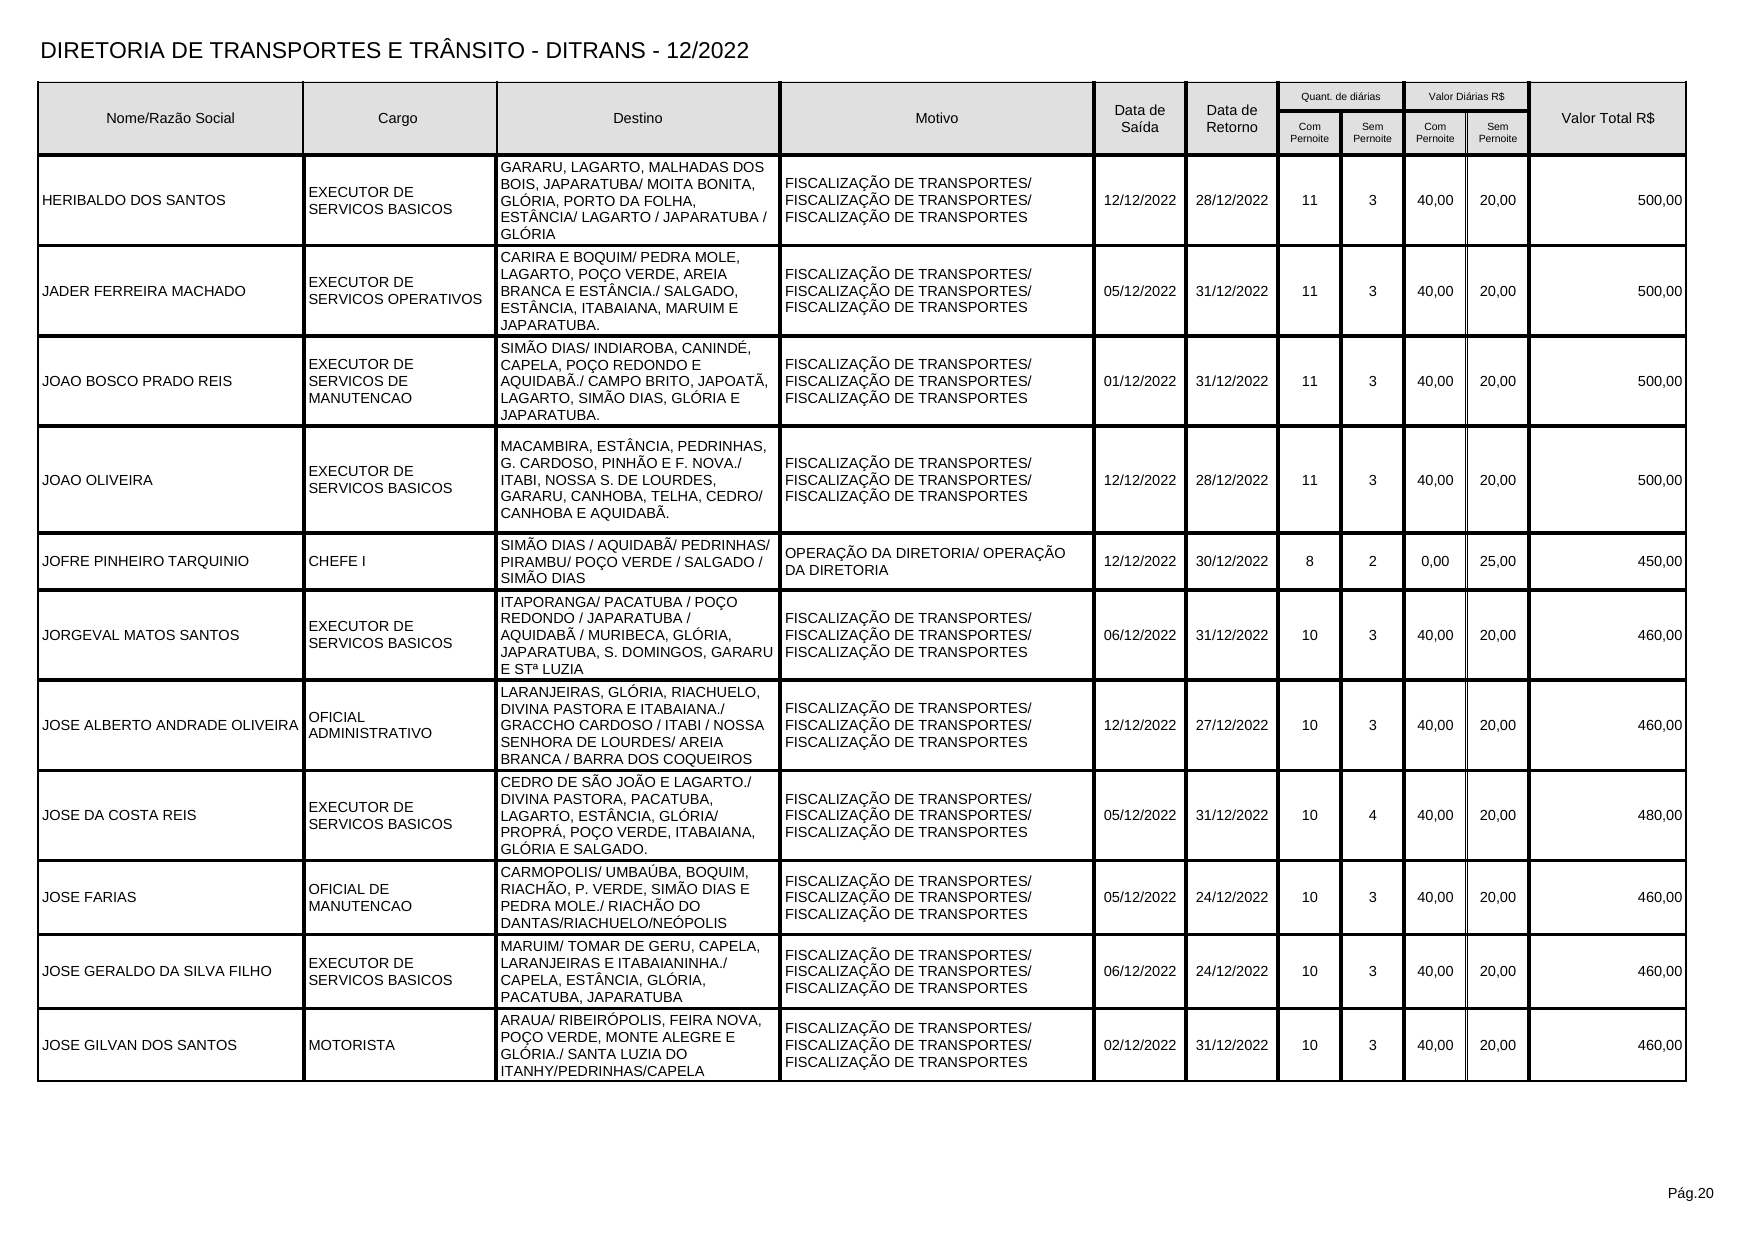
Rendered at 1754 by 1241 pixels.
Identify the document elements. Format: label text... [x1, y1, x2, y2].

table_cell FISCALIZAÇÃO DE TRANSPORTES/ FISCALIZAÇÃO DE TRANSPORTES/ FISCALIZAÇÃO DE TRANSPORTES [782, 682, 1092, 769]
table_cell Sem Pernoite [1343, 113, 1402, 153]
table_cell 12/12/2022 [1096, 535, 1184, 588]
table_cell 05/12/2022 [1096, 247, 1184, 334]
table_cell 06/12/2022 [1096, 936, 1184, 1007]
table_cell JOSE DA COSTA REIS [39, 772, 302, 859]
table_cell 40,00 [1406, 862, 1465, 933]
table_cell CEDRO DE SÃO JOÃO E LAGARTO./ DIVINA PASTORA, PACATUBA, LAGARTO, ESTÂNCIA, GLÓRIA/ PROPRÁ, POÇO VERDE, ITABAIANA, GLÓRIA E SALGADO. [498, 772, 778, 859]
table_cell Pág.20 [1573, 1185, 1717, 1202]
table_cell 500,00 [1531, 157, 1685, 244]
table_cell 460,00 [1531, 682, 1685, 769]
table_cell EXECUTOR DE SERVICOS BASICOS [306, 936, 494, 1007]
table_cell 20,00 [1468, 592, 1527, 678]
table_cell 20,00 [1468, 338, 1527, 424]
table_cell 20,00 [1468, 772, 1527, 859]
table_cell CARIRA E BOQUIM/ PEDRA MOLE, LAGARTO, POÇO VERDE, AREIA BRANCA E ESTÂNCIA./ SALGADO, ESTÂNCIA, ITABAIANA, MARUIM E JAPARATUBA. [498, 247, 778, 334]
table_cell 28/12/2022 [1188, 157, 1276, 244]
table_cell LARANJEIRAS, GLÓRIA, RIACHUELO, DIVINA PASTORA E ITABAIANA./ GRACCHO CARDOSO / ITABI / NOSSA SENHORA DE LOURDES/ AREIA BRANCA / BARRA DOS COQUEIROS [498, 682, 778, 769]
table_cell HERIBALDO DOS SANTOS [39, 157, 302, 244]
table_cell 40,00 [1406, 682, 1465, 769]
table_cell [37, 67, 1322, 81]
table_cell Nome/Razão Social [39, 83, 302, 153]
table_cell 8 [1280, 535, 1339, 588]
table_cell 460,00 [1531, 862, 1685, 933]
table_cell EXECUTOR DE SERVICOS BASICOS [306, 592, 494, 678]
table_cell 30/12/2022 [1188, 535, 1276, 588]
table_cell JOFRE PINHEIRO TARQUINIO [39, 535, 302, 588]
table_cell 500,00 [1531, 338, 1685, 424]
table_cell FISCALIZAÇÃO DE TRANSPORTES/ FISCALIZAÇÃO DE TRANSPORTES/ FISCALIZAÇÃO DE TRANSPORTES [782, 338, 1092, 424]
table_cell 4 [1343, 772, 1402, 859]
table_cell Destino [498, 83, 778, 153]
table_cell 31/12/2022 [1188, 1010, 1276, 1080]
table_cell [1687, 81, 1717, 1185]
table_cell EXECUTOR DE SERVICOS DE MANUTENCAO [306, 338, 494, 424]
table_cell OFICIAL DE MANUTENCAO [306, 862, 494, 933]
table_cell 02/12/2022 [1096, 1010, 1184, 1080]
table_cell 28/12/2022 [1188, 428, 1276, 531]
table_cell Com Pernoite [1280, 113, 1339, 153]
table_cell 05/12/2022 [1096, 772, 1184, 859]
table_cell 20,00 [1468, 936, 1527, 1007]
table_cell 11 [1280, 428, 1339, 531]
table_cell 12/12/2022 [1096, 428, 1184, 531]
table_cell 460,00 [1531, 592, 1685, 678]
table_cell MARUIM/ TOMAR DE GERU, CAPELA, LARANJEIRAS E ITABAIANINHA./ CAPELA, ESTÂNCIA, GLÓRIA, PACATUBA, JAPARATUBA [498, 936, 778, 1007]
table_cell FISCALIZAÇÃO DE TRANSPORTES/ FISCALIZAÇÃO DE TRANSPORTES/ FISCALIZAÇÃO DE TRANSPORTES [782, 936, 1092, 1007]
table_cell 40,00 [1406, 338, 1465, 424]
table_cell 01/12/2022 [1096, 338, 1184, 424]
table_cell 3 [1343, 247, 1402, 334]
table_cell ITAPORANGA/ PACATUBA / POÇO REDONDO / JAPARATUBA / AQUIDABÃ / MURIBECA, GLÓRIA, JAPARATUBA, S. DOMINGOS, GARARU E STª LUZIA [498, 592, 778, 678]
table_cell DIRETORIA DE TRANSPORTES E TRÂNSITO - DITRANS - 12/2022 [37, 37, 1322, 67]
table_cell 05/12/2022 [1096, 862, 1184, 933]
table_cell Motivo [782, 83, 1092, 153]
table_cell 3 [1343, 428, 1402, 531]
table_cell 40,00 [1406, 1010, 1465, 1080]
table_cell 31/12/2022 [1188, 338, 1276, 424]
table_cell 24/12/2022 [1188, 862, 1276, 933]
table_cell 40,00 [1406, 592, 1465, 678]
table_cell 40,00 [1406, 428, 1465, 531]
table_cell 12/12/2022 [1096, 157, 1184, 244]
table_cell 24/12/2022 [1188, 936, 1276, 1007]
table_cell 500,00 [1531, 247, 1685, 334]
table_cell 31/12/2022 [1188, 592, 1276, 678]
table_cell 3 [1343, 1010, 1402, 1080]
table_cell 31/12/2022 [1188, 247, 1276, 334]
table_cell FISCALIZAÇÃO DE TRANSPORTES/ FISCALIZAÇÃO DE TRANSPORTES/ FISCALIZAÇÃO DE TRANSPORTES [782, 247, 1092, 334]
table_cell 3 [1343, 936, 1402, 1007]
table_cell 3 [1343, 592, 1402, 678]
table_cell 11 [1280, 338, 1339, 424]
table_cell EXECUTOR DE SERVICOS BASICOS [306, 428, 494, 531]
table_cell JORGEVAL MATOS SANTOS [39, 592, 302, 678]
table_cell 25,00 [1468, 535, 1527, 588]
table_cell JADER FERREIRA MACHADO [39, 247, 302, 334]
table_cell [37, 1082, 1687, 1185]
table_cell 40,00 [1406, 772, 1465, 859]
table_cell FISCALIZAÇÃO DE TRANSPORTES/ FISCALIZAÇÃO DE TRANSPORTES/ FISCALIZAÇÃO DE TRANSPORTES [782, 862, 1092, 933]
table_cell JOSE GERALDO DA SILVA FILHO [39, 936, 302, 1007]
table_cell 12/12/2022 [1096, 682, 1184, 769]
table_cell 480,00 [1531, 772, 1685, 859]
table_cell CARMOPOLIS/ UMBAÚBA, BOQUIM, RIACHÃO, P. VERDE, SIMÃO DIAS E PEDRA MOLE./ RIACHÃO DO DANTAS/RIACHUELO/NEÓPOLIS [498, 862, 778, 933]
table_cell 20,00 [1468, 247, 1527, 334]
table_cell 3 [1343, 862, 1402, 933]
table_cell 40,00 [1406, 247, 1465, 334]
table_cell JOAO BOSCO PRADO REIS [39, 338, 302, 424]
table_cell 20,00 [1468, 157, 1527, 244]
table_cell 450,00 [1531, 535, 1685, 588]
table_cell Sem Pernoite [1468, 113, 1527, 153]
table_cell FISCALIZAÇÃO DE TRANSPORTES/ FISCALIZAÇÃO DE TRANSPORTES/ FISCALIZAÇÃO DE TRANSPORTES [782, 157, 1092, 244]
table_cell 10 [1280, 592, 1339, 678]
table_cell JOAO OLIVEIRA [39, 428, 302, 531]
table_cell SIMÃO DIAS / AQUIDABÃ/ PEDRINHAS/ PIRAMBU/ POÇO VERDE / SALGADO / SIMÃO DIAS [498, 535, 778, 588]
table_cell FISCALIZAÇÃO DE TRANSPORTES/ FISCALIZAÇÃO DE TRANSPORTES/ FISCALIZAÇÃO DE TRANSPORTES [782, 592, 1092, 678]
table_cell FISCALIZAÇÃO DE TRANSPORTES/ FISCALIZAÇÃO DE TRANSPORTES/ FISCALIZAÇÃO DE TRANSPORTES [782, 772, 1092, 859]
table_cell 20,00 [1468, 862, 1527, 933]
table_cell SIMÃO DIAS/ INDIAROBA, CANINDÉ, CAPELA, POÇO REDONDO E AQUIDABÃ./ CAMPO BRITO, JAPOATÃ, LAGARTO, SIMÃO DIAS, GLÓRIA E JAPARATUBA. [498, 338, 778, 424]
table_cell 10 [1280, 682, 1339, 769]
table_cell 460,00 [1531, 936, 1685, 1007]
table_cell 11 [1280, 157, 1339, 244]
table_cell 10 [1280, 862, 1339, 933]
table_cell JOSE ALBERTO ANDRADE OLIVEIRA [39, 682, 302, 769]
table_cell 460,00 [1531, 1010, 1685, 1080]
table_cell 10 [1280, 936, 1339, 1007]
table_cell 0,00 [1406, 535, 1465, 588]
table_cell Cargo [304, 83, 496, 153]
table_cell CHEFE I [306, 535, 494, 588]
table_cell [37, 1185, 1573, 1202]
table_cell 3 [1343, 682, 1402, 769]
table_cell OFICIAL ADMINISTRATIVO [306, 682, 494, 769]
table_cell EXECUTOR DE SERVICOS OPERATIVOS [306, 247, 494, 334]
table_cell MACAMBIRA, ESTÂNCIA, PEDRINHAS, G. CARDOSO, PINHÃO E F. NOVA./ ITABI, NOSSA S. DE LOURDES, GARARU, CANHOBA, TELHA, CEDRO/ CANHOBA E AQUIDABÃ. [498, 428, 778, 531]
table_cell 500,00 [1531, 428, 1685, 531]
table_cell MOTORISTA [306, 1010, 494, 1080]
table_cell EXECUTOR DE SERVICOS BASICOS [306, 157, 494, 244]
table_cell JOSE FARIAS [39, 862, 302, 933]
table_cell Com Pernoite [1406, 113, 1465, 153]
table_cell 40,00 [1406, 157, 1465, 244]
table_cell 40,00 [1406, 936, 1465, 1007]
table_cell Valor Diárias R$ [1406, 83, 1527, 109]
table_cell Data de Saída [1096, 83, 1184, 153]
table_cell 3 [1343, 157, 1402, 244]
table_cell FISCALIZAÇÃO DE TRANSPORTES/ FISCALIZAÇÃO DE TRANSPORTES/ FISCALIZAÇÃO DE TRANSPORTES [782, 428, 1092, 531]
table_cell 06/12/2022 [1096, 592, 1184, 678]
table_cell OPERAÇÃO DA DIRETORIA/ OPERAÇÃO DA DIRETORIA [782, 535, 1092, 588]
table_cell Valor Total R$ [1531, 83, 1685, 153]
table_cell 10 [1280, 772, 1339, 859]
table_cell 20,00 [1468, 1010, 1527, 1080]
table_cell GARARU, LAGARTO, MALHADAS DOS BOIS, JAPARATUBA/ MOITA BONITA, GLÓRIA, PORTO DA FOLHA, ESTÂNCIA/ LAGARTO / JAPARATUBA / GLÓRIA [498, 157, 778, 244]
table_cell Data de Retorno [1188, 83, 1276, 153]
table_cell 11 [1280, 247, 1339, 334]
table_cell FISCALIZAÇÃO DE TRANSPORTES/ FISCALIZAÇÃO DE TRANSPORTES/ FISCALIZAÇÃO DE TRANSPORTES [782, 1010, 1092, 1080]
table_cell 20,00 [1468, 428, 1527, 531]
table_cell 31/12/2022 [1188, 772, 1276, 859]
table_cell 20,00 [1468, 682, 1527, 769]
table_cell 2 [1343, 535, 1402, 588]
table_cell 3 [1343, 338, 1402, 424]
table_cell ARAUA/ RIBEIRÓPOLIS, FEIRA NOVA, POÇO VERDE, MONTE ALEGRE E GLÓRIA./ SANTA LUZIA DO ITANHY/PEDRINHAS/CAPELA [498, 1010, 778, 1080]
table_cell [1322, 37, 1717, 81]
table_cell JOSE GILVAN DOS SANTOS [39, 1010, 302, 1080]
table_cell 10 [1280, 1010, 1339, 1080]
table_cell EXECUTOR DE SERVICOS BASICOS [306, 772, 494, 859]
table_cell 27/12/2022 [1188, 682, 1276, 769]
table_cell Quant. de diárias [1280, 83, 1402, 109]
